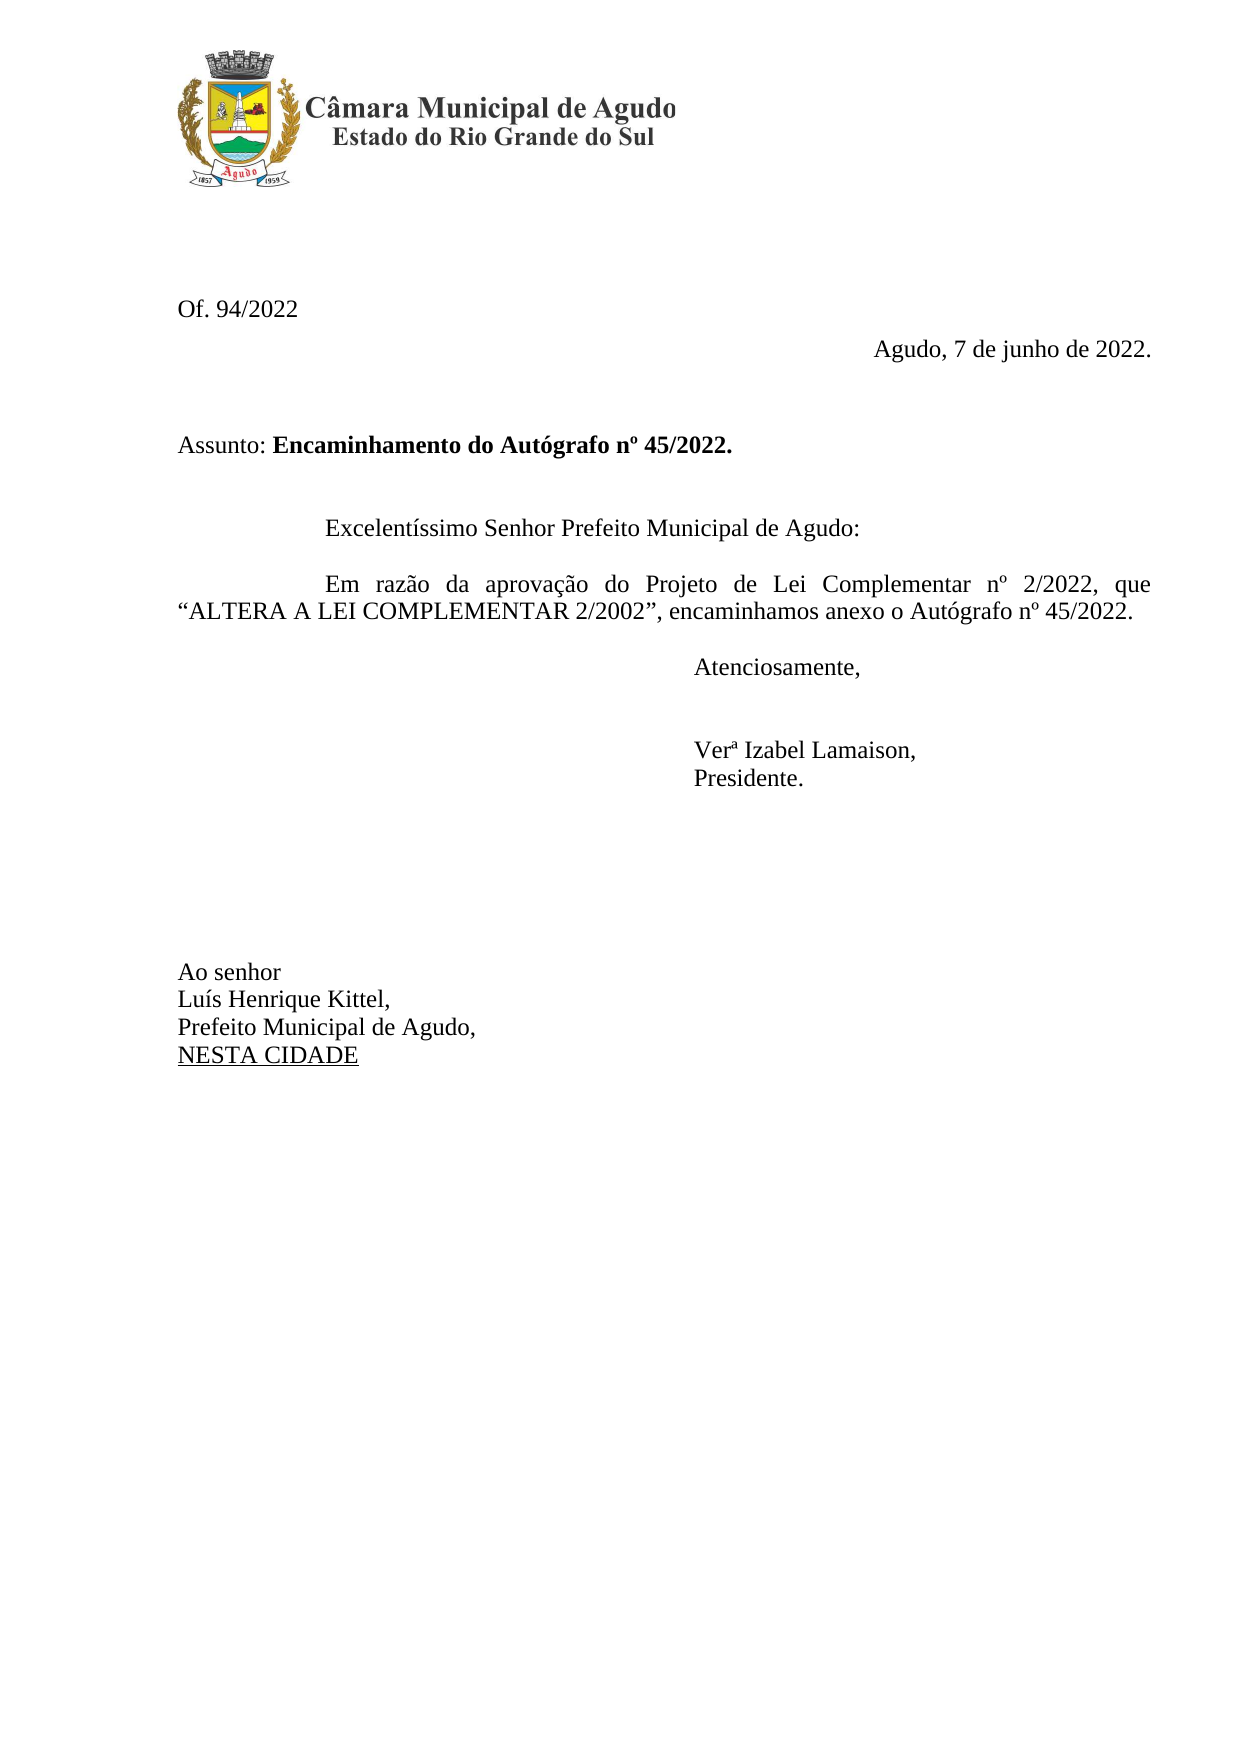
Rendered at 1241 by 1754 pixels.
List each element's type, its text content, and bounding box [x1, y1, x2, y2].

picture [177, 50, 676, 187]
text Excelentíssimo Senhor Prefeito Municipal de Agudo: [177, 514, 1152, 542]
text NESTA CIDADE [177, 1041, 1152, 1068]
text Ao senhor [177, 958, 1152, 985]
text Atenciosamente, [546, 653, 1152, 681]
text Em razão da aprovação do Projeto de Lei Complementar nº 2/2022, que “ALTERA A LEI COMPLEMENTAR 2/2002”, encaminhamos anexo o Autógrafo nº 45/2022. [177, 570, 1152, 625]
text Assunto: Encaminhamento do Autógrafo nº 45/2022. [177, 431, 1152, 459]
text Presidente. [546, 764, 1152, 791]
text Luís Henrique Kittel, [177, 985, 1152, 1013]
text Prefeito Municipal de Agudo, [177, 1013, 1152, 1041]
text Agudo, 7 de junho de 2022. [177, 336, 1152, 363]
text Of. 94/2022 [177, 295, 1152, 323]
text Verª Izabel Lamaison, [546, 736, 1152, 764]
